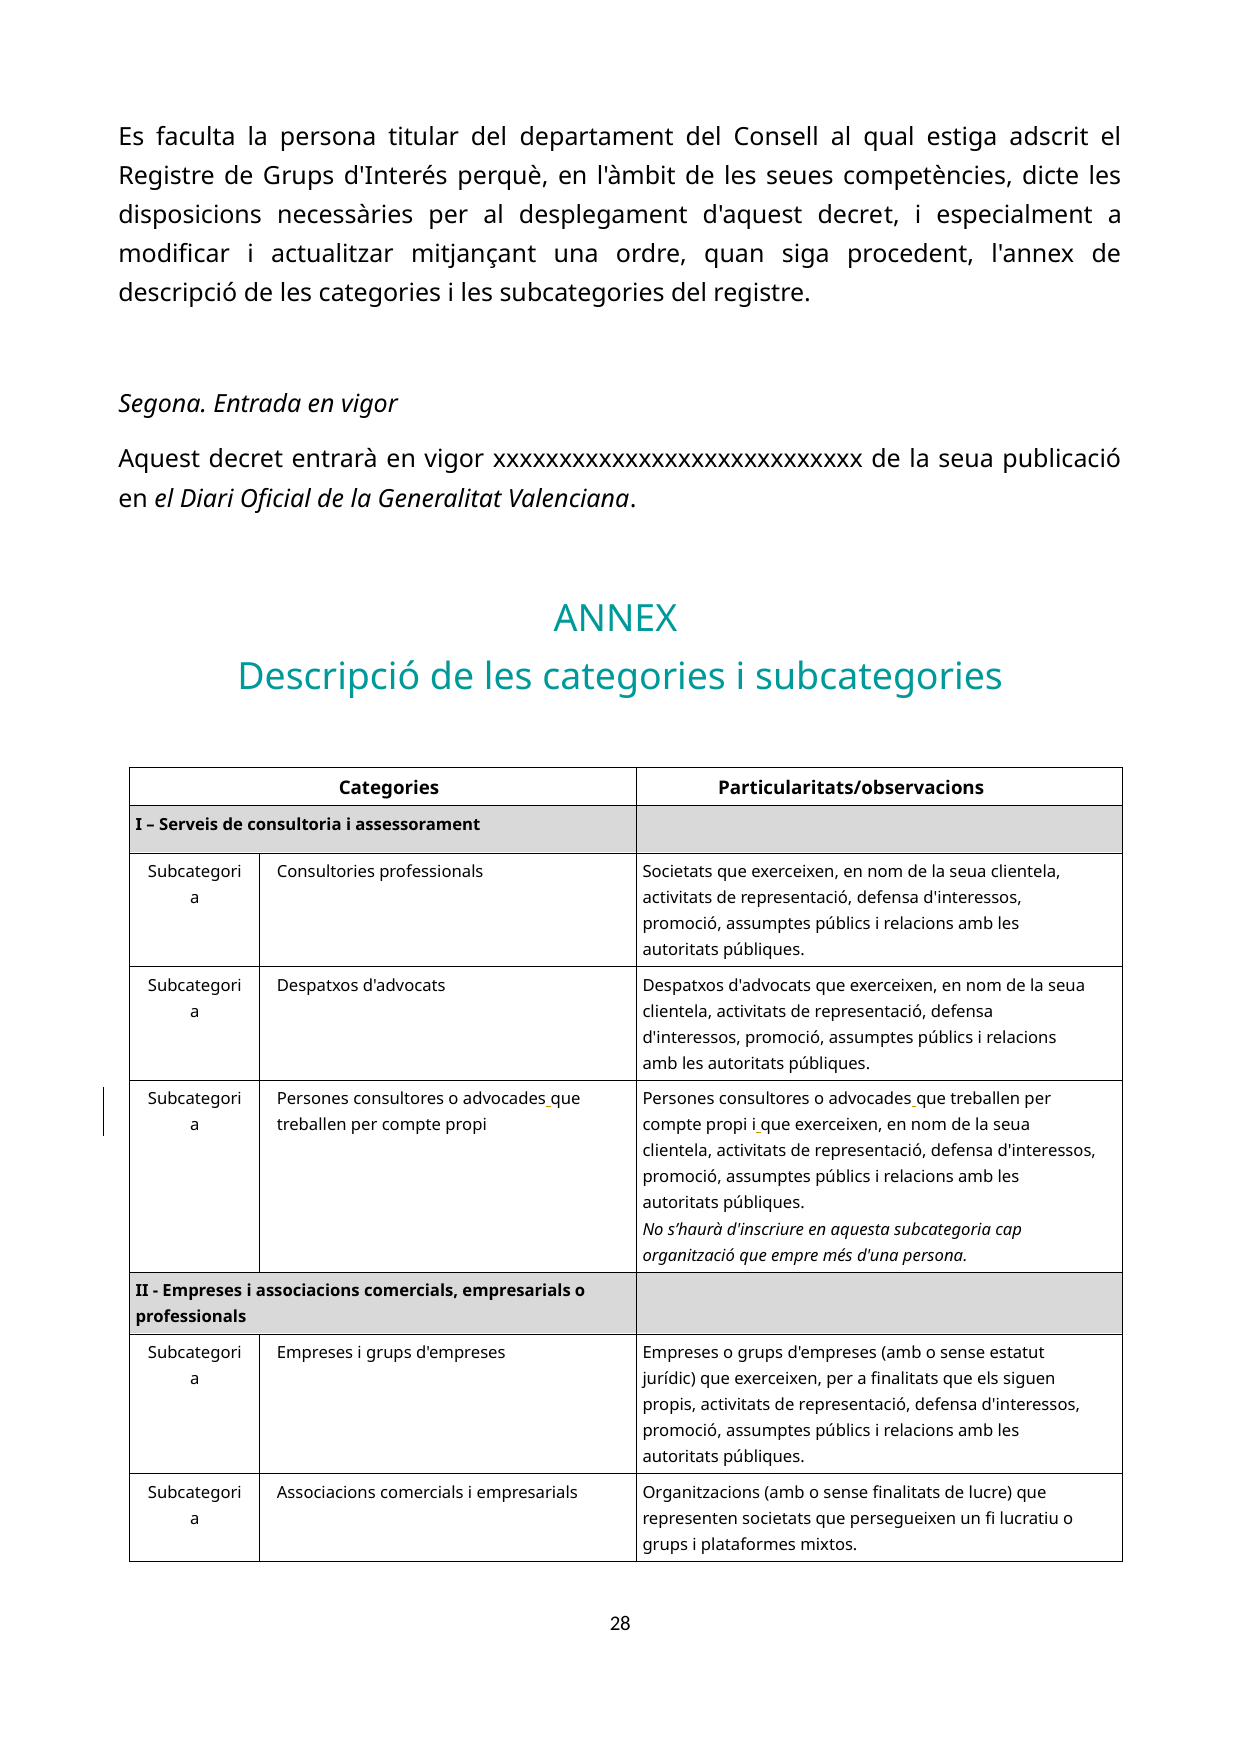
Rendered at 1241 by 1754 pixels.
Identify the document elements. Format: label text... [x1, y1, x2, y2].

table_cell Despatxos d'advocats [260, 967, 636, 1080]
table_cell Subcategoria [130, 1081, 259, 1272]
table_header Particularitats/observacions [637, 768, 1122, 805]
table_cell II - Empreses i associacions comercials, empresarials o professionals [130, 1273, 636, 1333]
table_cell Organitzacions (amb o sense finalitats de lucre) que representen societats que persegueixen un fi lucratiu o grups i plataformes mixtos. [637, 1474, 1122, 1561]
table_cell Associacions comercials i empresarials [260, 1474, 636, 1561]
table_cell Consultories professionals [260, 854, 636, 966]
subtitle Segona. Entrada en vigor [118, 386, 1122, 420]
text Es faculta la persona titular del departament del Consell al qual estiga adscrit el Registre de Grups d'Interés perquè, en l'àmbit de les seues competències, dicte les disposicions necessàries per al desplegament d'aquest decret, i especialment a modificar i actualitzar mitjançant una ordre, quan siga procedent, l'annex de descripció de les categories i les subcategories del registre. [118, 118, 1122, 309]
table_cell Subcategoria [130, 1335, 259, 1473]
table_cell I – Serveis de consultoria i assessorament [130, 806, 636, 852]
text ANNEX [118, 591, 1122, 642]
table_cell Subcategoria [130, 854, 259, 966]
table_cell Persones consultores o advocades que treballen per compte propi i que exerceixen, en nom de la seua clientela, activitats de representació, defensa d'interessos, promoció, assumptes públics i relacions amb les autoritats públiques. No s’haurà d'inscriure en aquesta subcategoria cap organització que empre més d'una persona. [637, 1081, 1122, 1272]
table_cell Persones consultores o advocades que treballen per compte propi [260, 1081, 636, 1272]
table_cell Subcategoria [130, 1474, 259, 1561]
text Descripció de les categories i subcategories [118, 650, 1122, 701]
table_cell [637, 806, 1122, 852]
text Aquest decret entrarà en vigor xxxxxxxxxxxxxxxxxxxxxxxxxxxx de la seua publicació en el Diari Oficial de la Generalitat Valenciana. [118, 441, 1122, 514]
table_cell Despatxos d'advocats que exerceixen, en nom de la seua clientela, activitats de representació, defensa d'interessos, promoció, assumptes públics i relacions amb les autoritats públiques. [637, 967, 1122, 1080]
table_cell Empreses i grups d'empreses [260, 1335, 636, 1473]
table_cell Empreses o grups d'empreses (amb o sense estatut jurídic) que exerceixen, per a finalitats que els siguen propis, activitats de representació, defensa d'interessos, promoció, assumptes públics i relacions amb les autoritats públiques. [637, 1335, 1122, 1473]
table_cell [637, 1273, 1122, 1333]
table_cell Subcategoria [130, 967, 259, 1080]
table_header Categories [130, 768, 636, 805]
table_cell Societats que exerceixen, en nom de la seua clientela, activitats de representació, defensa d'interessos, promoció, assumptes públics i relacions amb les autoritats públiques. [637, 854, 1122, 966]
